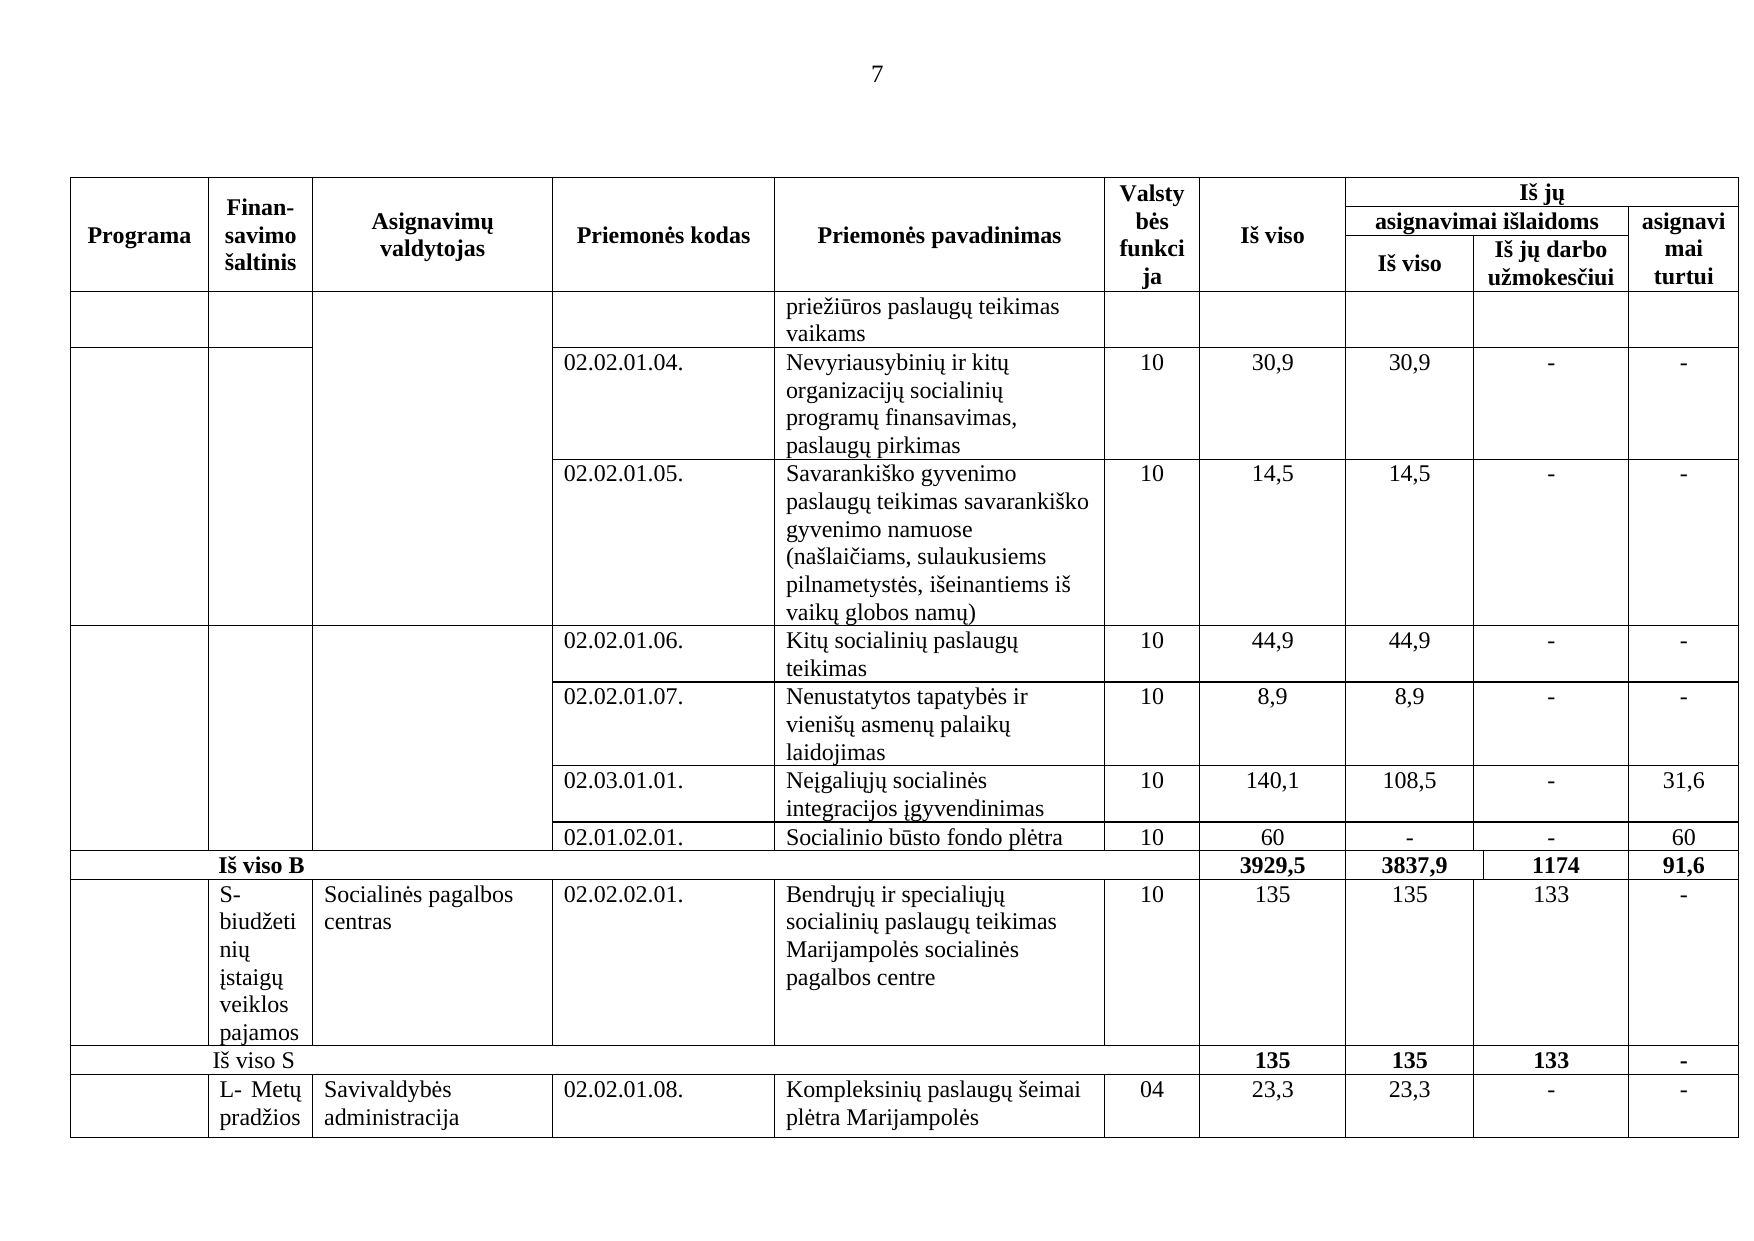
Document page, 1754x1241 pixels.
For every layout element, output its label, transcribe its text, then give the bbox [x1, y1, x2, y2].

table_cell - [1629, 1075, 1738, 1137]
table_cell 02.02.01.04. [553, 348, 774, 458]
table_cell Iš jų darbo užmokesčiui [1474, 236, 1628, 291]
table_cell [1346, 292, 1473, 347]
table_cell [209, 681, 312, 765]
table_cell Neįgaliųjų socialinės integracijos įgyvendinimas [775, 766, 1104, 821]
table_cell Nenustatytos tapatybės ir vienišų asmenų palaikų laidojimas [775, 683, 1104, 765]
table_cell Savarankiško gyvenimo paslaugų teikimas savarankiško gyvenimo namuose (našlaičiams, sulaukusiems pilnametystės, išeinantiems iš vaikų globos namų) [775, 460, 1104, 625]
table_cell 140,1 [1200, 766, 1345, 821]
table_cell 02.02.01.07. [553, 683, 774, 765]
table_cell 31,6 [1629, 766, 1738, 821]
table_cell 60 [1629, 823, 1738, 850]
table_cell 135 [1200, 880, 1345, 1045]
table_cell 108,5 [1346, 766, 1473, 821]
table_cell 135 [1346, 1046, 1473, 1074]
table_cell priežiūros paslaugų teikimas vaikams [775, 292, 1104, 347]
table_cell 10 [1105, 683, 1199, 765]
table_cell - [1474, 460, 1628, 625]
table_cell - [1474, 292, 1628, 347]
table_cell - [1629, 460, 1738, 625]
table_cell - [1474, 823, 1628, 850]
table_cell [209, 821, 312, 850]
table_cell 44,9 [1200, 626, 1345, 681]
table_cell Socialinės pagalbos centras [313, 880, 552, 1045]
table_cell [71, 765, 208, 821]
table_cell 1174 [1484, 851, 1628, 879]
table_cell 10 [1105, 823, 1199, 850]
table_cell - [1474, 683, 1628, 765]
table_cell S-biudžetinių įstaigų veiklos pajamos [209, 880, 312, 1045]
table_cell 8,9 [1200, 683, 1345, 765]
table_header Programa [71, 178, 208, 291]
table_cell 02.02.01.08. [553, 1075, 774, 1137]
table_cell Socialinio būsto fondo plėtra [775, 823, 1104, 850]
table_cell 02.02.01.05. [553, 460, 774, 625]
table_cell Savivaldybės administracija [313, 1075, 552, 1137]
table_cell [209, 348, 312, 458]
table_cell [71, 821, 208, 850]
table_cell - [1629, 292, 1738, 347]
table_header Iš viso [1200, 178, 1345, 291]
table_cell Iš viso B [71, 851, 1199, 879]
table_cell 14,5 [1346, 460, 1473, 625]
table_cell - [1474, 348, 1628, 458]
table_cell 3929,5 [1200, 851, 1345, 879]
table_cell L- Metų pradžios [209, 1075, 312, 1137]
table_cell 04 [1105, 1075, 1199, 1137]
table_cell - [1346, 823, 1473, 850]
table_cell 14,5 [1200, 460, 1345, 625]
table_cell [71, 626, 208, 681]
table_cell [553, 292, 774, 347]
table_cell [313, 681, 552, 765]
table_cell [71, 681, 208, 765]
table_cell - [1629, 626, 1738, 681]
table_cell 44,9 [1346, 626, 1473, 681]
table_cell 8,9 [1346, 683, 1473, 765]
table_cell asignavimai turtui įsigyti [1629, 207, 1738, 291]
table_cell 10 [1105, 460, 1199, 625]
table_cell [313, 626, 552, 681]
table_cell [209, 626, 312, 681]
table_cell 30,9 [1200, 348, 1345, 458]
table_cell [313, 292, 552, 625]
table_cell Iš viso [1346, 236, 1473, 291]
table_cell [209, 765, 312, 821]
table_cell 135 [1200, 1046, 1345, 1074]
table_cell asignavimai išlaidoms [1346, 207, 1628, 234]
table_cell - [1474, 766, 1628, 821]
table_cell [71, 1075, 208, 1137]
table_cell Nevyriausybinių ir kitų organizacijų socialinių programų finansavimas, paslaugų pirkimas [775, 348, 1104, 458]
table_cell [313, 765, 552, 821]
table_cell [209, 459, 312, 625]
table_header Priemonės pavadinimas [775, 178, 1104, 291]
table_cell 02.03.01.01. [553, 766, 774, 821]
table_cell 30,9 [1346, 348, 1473, 458]
table_cell 60 [1200, 823, 1345, 850]
table_cell 91,6 [1629, 851, 1738, 879]
table_cell 23,3 [1346, 1075, 1473, 1137]
table_cell [71, 880, 208, 1045]
table_cell - [1629, 1046, 1738, 1074]
table_cell - [1629, 683, 1738, 765]
table_cell 02.01.02.01. [553, 823, 774, 850]
table_cell - [1629, 348, 1738, 458]
table_cell [313, 821, 552, 850]
table_cell 10 [1105, 880, 1199, 1045]
table_cell [71, 292, 208, 347]
table_cell 10 [1105, 626, 1199, 681]
table_cell Bendrųjų ir specialiųjų socialinių paslaugų teikimas Marijampolės socialinės pagalbos centre [775, 880, 1104, 1045]
table_cell Kompleksinių paslaugų šeimai plėtra Marijampolės [775, 1075, 1104, 1137]
table_cell - [1474, 626, 1628, 681]
table_cell 135 [1346, 880, 1473, 1045]
table_cell [1105, 292, 1199, 347]
table_header Finan-savimo šaltinis [209, 178, 312, 291]
table_cell [1200, 292, 1345, 347]
table_cell 133 [1474, 880, 1628, 1045]
table_header Priemonės kodas [553, 178, 774, 291]
table_cell Iš viso S [71, 1046, 1199, 1074]
table_cell 02.02.01.06. [553, 626, 774, 681]
table_cell 10 [1105, 348, 1199, 458]
table_header Asignavimų valdytojas [313, 178, 552, 291]
table_cell - [1474, 1075, 1628, 1137]
table_header Valstybės funkcija [1105, 178, 1199, 291]
table_header Iš jų [1346, 178, 1738, 206]
table_cell Kitų socialinių paslaugų teikimas [775, 626, 1104, 681]
table_cell [71, 348, 208, 458]
table_cell [209, 292, 312, 347]
table_cell - [1629, 880, 1738, 1045]
table_cell 23,3 [1200, 1075, 1345, 1137]
table_cell 02.02.02.01. [553, 880, 774, 1045]
table_cell 10 [1105, 766, 1199, 821]
table_cell 133 [1474, 1046, 1628, 1074]
table_cell [71, 459, 208, 625]
table_cell 3837,9 [1346, 851, 1483, 879]
